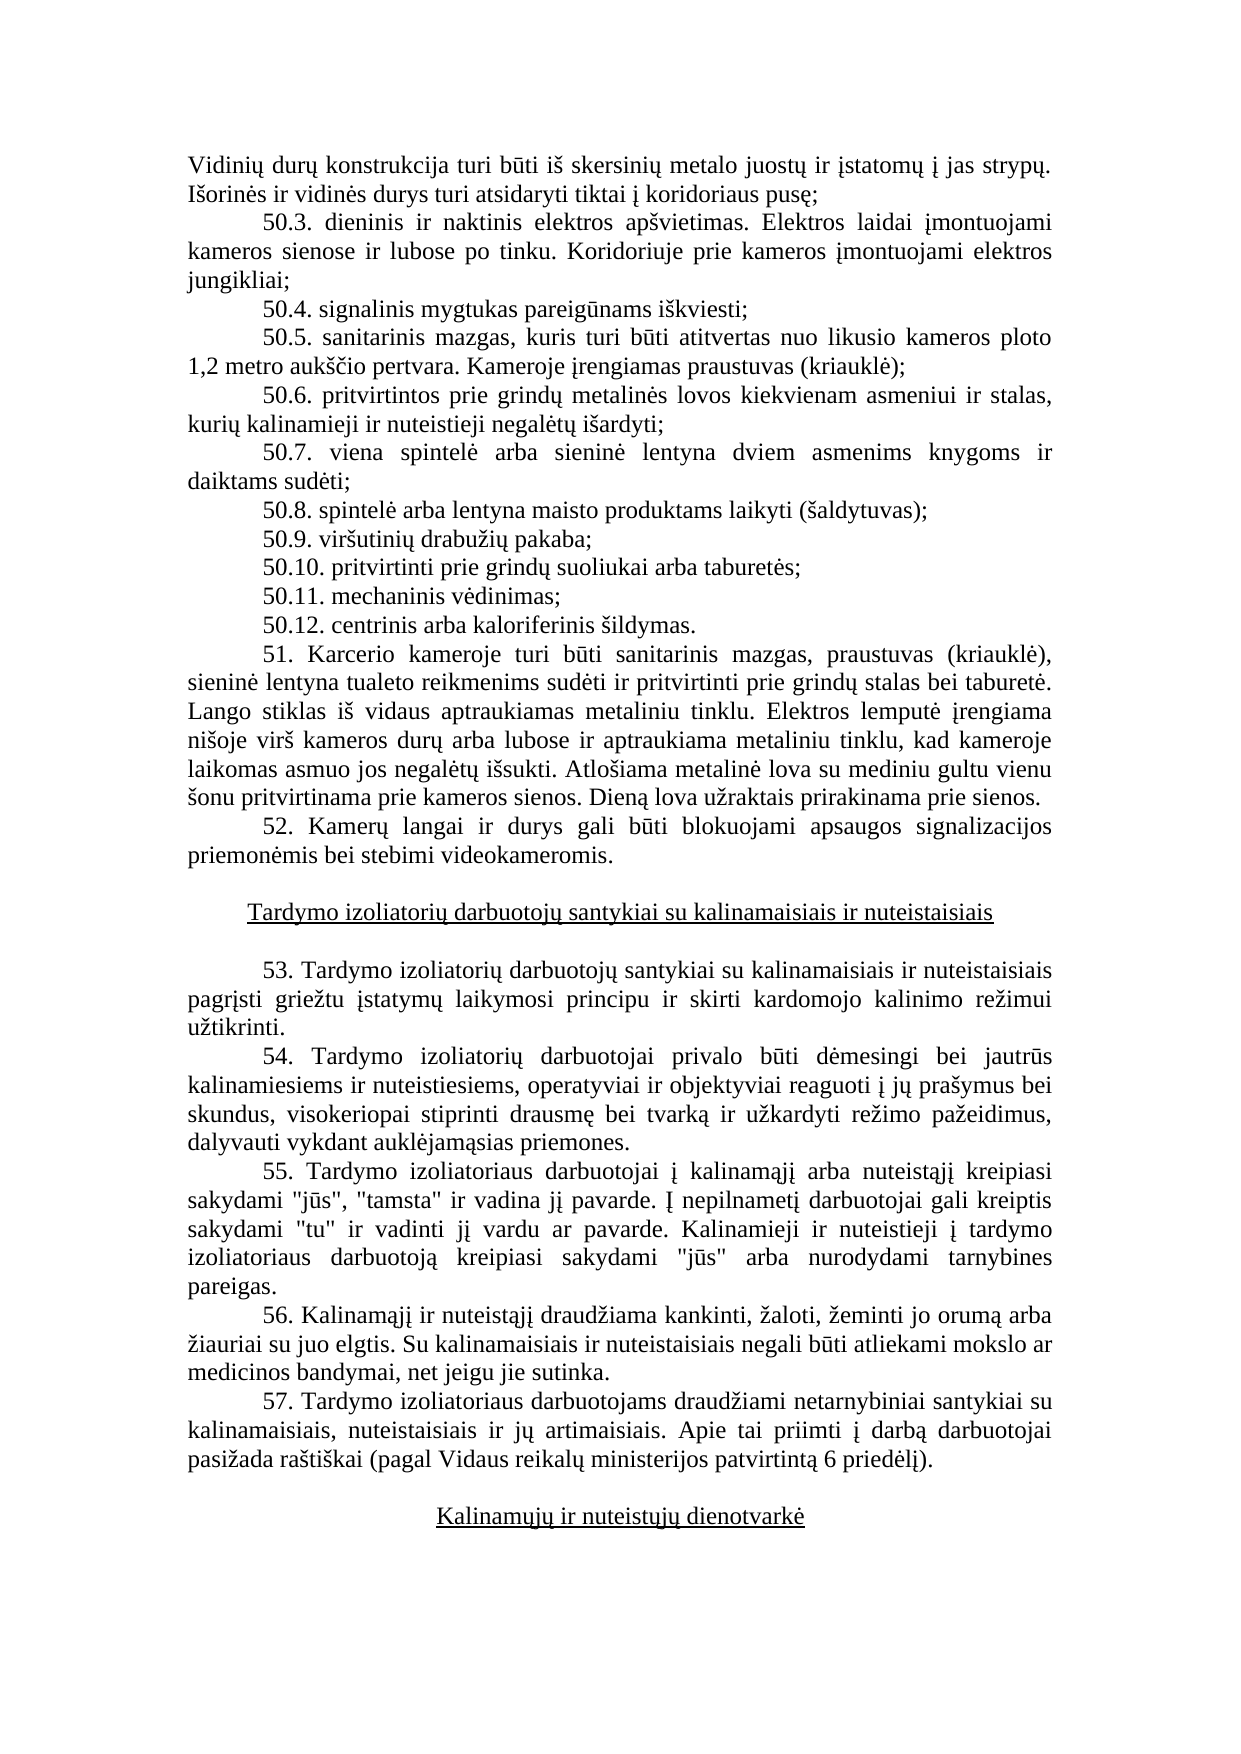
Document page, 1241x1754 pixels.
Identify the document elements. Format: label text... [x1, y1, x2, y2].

text 52. Kamerų langai ir durys gali būti blokuojami apsaugos signalizacijos priemonėmis bei stebimi videokameromis. [187, 811, 1053, 869]
text Kalinamųjų ir nuteistųjų dienotvarkė [187, 1501, 1053, 1530]
text 56. Kalinamąjį ir nuteistąjį draudžiama kankinti, žaloti, žeminti jo orumą arba žiauriai su juo elgtis. Su kalinamaisiais ir nuteistaisiais negali būti atliekami mokslo ar medicinos bandymai, net jeigu jie sutinka. [187, 1300, 1053, 1386]
text 53. Tardymo izoliatorių darbuotojų santykiai su kalinamaisiais ir nuteistaisiais pagrįsti griežtu įstatymų laikymosi principu ir skirti kardomojo kalinimo režimui užtikrinti. [187, 955, 1053, 1041]
text 50.9. viršutinių drabužių pakaba; [187, 524, 1053, 552]
text 50.5. sanitarinis mazgas, kuris turi būti atitvertas nuo likusio kameros ploto 1,2 metro aukščio pertvara. Kameroje įrengiamas praustuvas (kriauklė); [187, 322, 1053, 380]
text Tardymo izoliatorių darbuotojų santykiai su kalinamaisiais ir nuteistaisiais [187, 897, 1053, 926]
text 50.7. viena spintelė arba sieninė lentyna dviem asmenims knygoms ir daiktams sudėti; [187, 437, 1053, 495]
text 50.4. signalinis mygtukas pareigūnams iškviesti; [187, 294, 1053, 322]
text Vidinių durų konstrukcija turi būti iš skersinių metalo juostų ir įstatomų į jas strypų. Išorinės ir vidinės durys turi atsidaryti tiktai į koridoriaus pusę; [187, 150, 1053, 207]
text 50.3. dieninis ir naktinis elektros apšvietimas. Elektros laidai įmontuojami kameros sienose ir lubose po tinku. Koridoriuje prie kameros įmontuojami elektros jungikliai; [187, 207, 1053, 294]
text 50.6. pritvirtintos prie grindų metalinės lovos kiekvienam asmeniui ir stalas, kurių kalinamieji ir nuteistieji negalėtų išardyti; [187, 380, 1053, 437]
text 55. Tardymo izoliatoriaus darbuotojai į kalinamąjį arba nuteistąjį kreipiasi sakydami "jūs", "tamsta" ir vadina jį pavarde. Į nepilnametį darbuotojai gali kreiptis sakydami "tu" ir vadinti jį vardu ar pavarde. Kalinamieji ir nuteistieji į tardymo izoliatoriaus darbuotoją kreipiasi sakydami "jūs" arba nurodydami tarnybines pareigas. [187, 1156, 1053, 1300]
text 50.11. mechaninis vėdinimas; [187, 581, 1053, 610]
text 54. Tardymo izoliatorių darbuotojai privalo būti dėmesingi bei jautrūs kalinamiesiems ir nuteistiesiems, operatyviai ir objektyviai reaguoti į jų prašymus bei skundus, visokeriopai stiprinti drausmę bei tvarką ir užkardyti režimo pažeidimus, dalyvauti vykdant auklėjamąsias priemones. [187, 1041, 1053, 1156]
text 50.12. centrinis arba kaloriferinis šildymas. [187, 610, 1053, 639]
text 50.8. spintelė arba lentyna maisto produktams laikyti (šaldytuvas); [187, 495, 1053, 524]
text 51. Karcerio kameroje turi būti sanitarinis mazgas, praustuvas (kriauklė), sieninė lentyna tualeto reikmenims sudėti ir pritvirtinti prie grindų stalas bei taburetė. Lango stiklas iš vidaus aptraukiamas metaliniu tinklu. Elektros lemputė įrengiama nišoje virš kameros durų arba lubose ir aptraukiama metaliniu tinklu, kad kameroje laikomas asmuo jos negalėtų išsukti. Atlošiama metalinė lova su mediniu gultu vienu šonu pritvirtinama prie kameros sienos. Dieną lova užraktais prirakinama prie sienos. [187, 639, 1053, 811]
text 57. Tardymo izoliatoriaus darbuotojams draudžiami netarnybiniai santykiai su kalinamaisiais, nuteistaisiais ir jų artimaisiais. Apie tai priimti į darbą darbuotojai pasižada raštiškai (pagal Vidaus reikalų ministerijos patvirtintą 6 priedėlį). [187, 1386, 1053, 1472]
text 50.10. pritvirtinti prie grindų suoliukai arba taburetės; [187, 552, 1053, 581]
